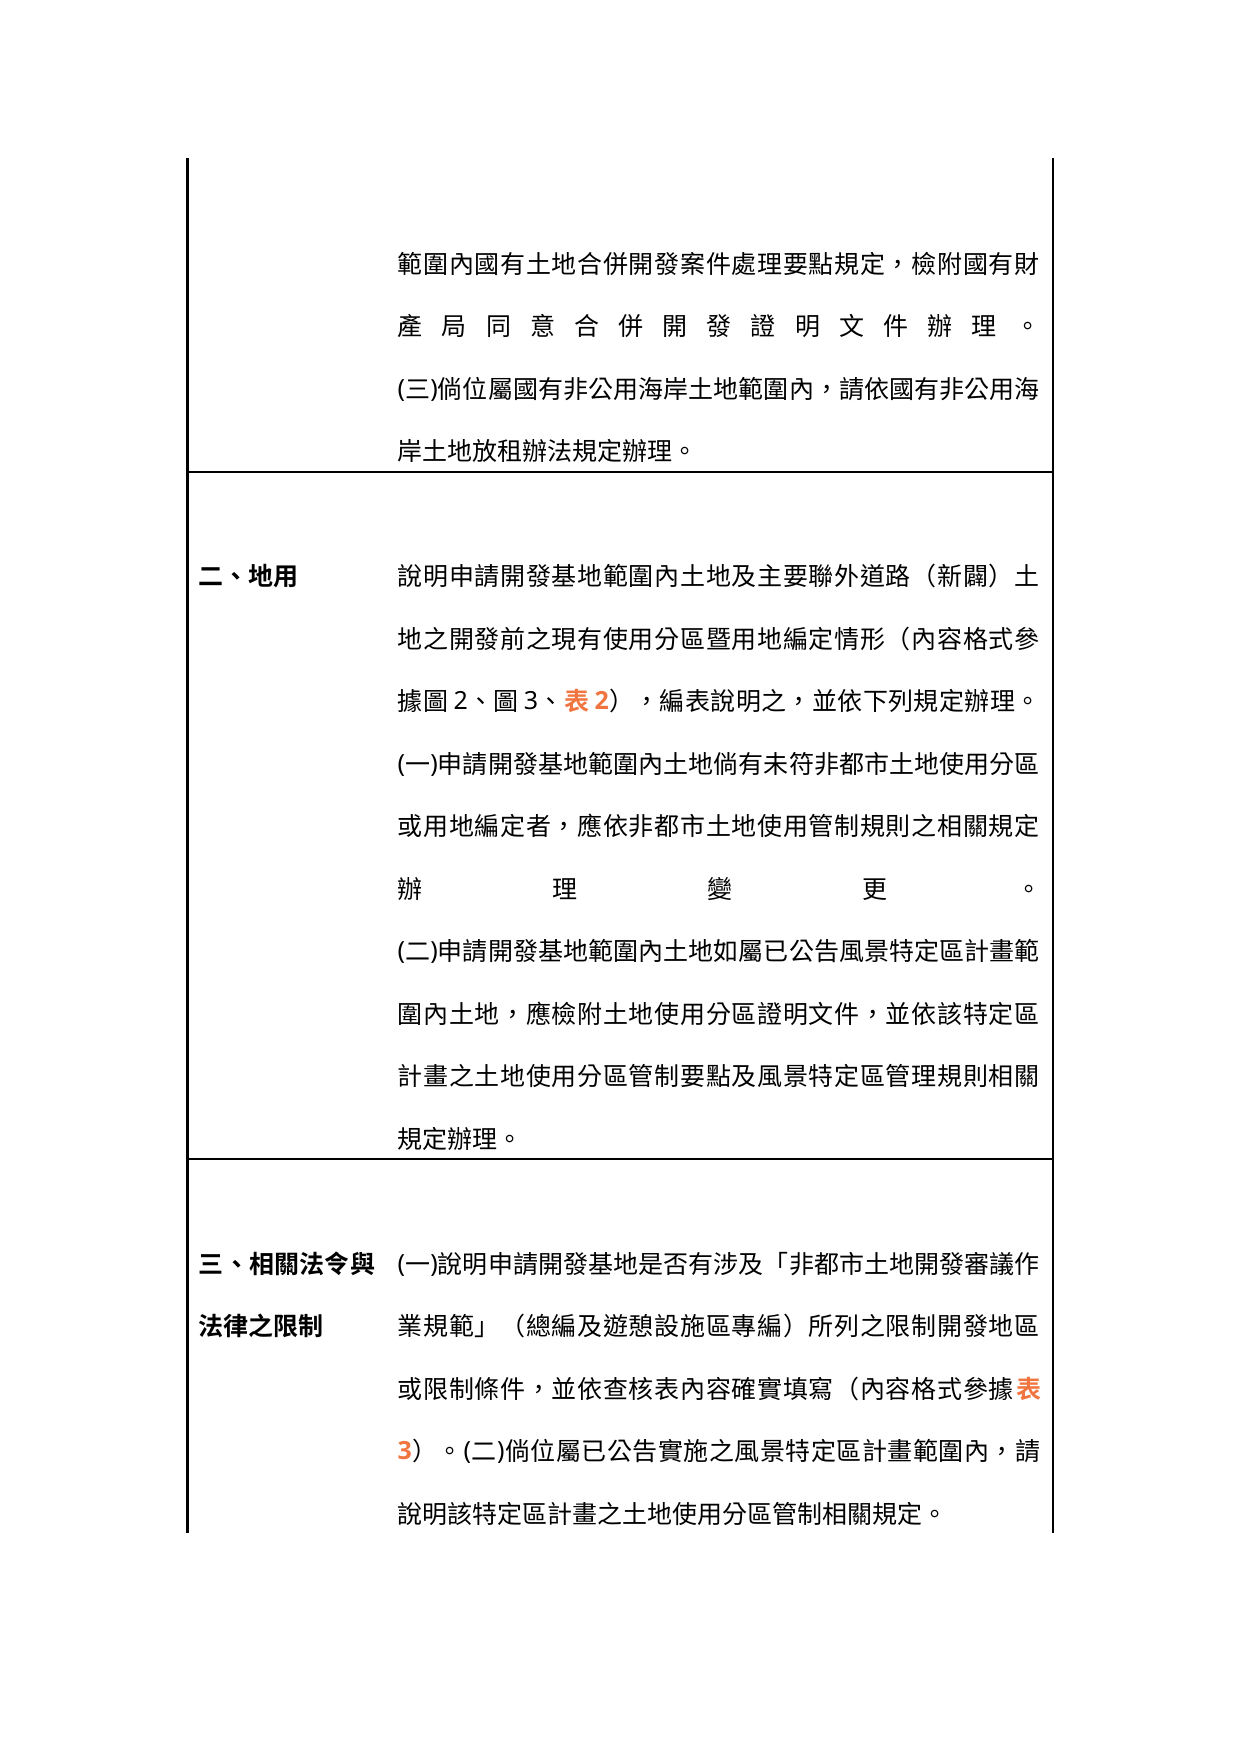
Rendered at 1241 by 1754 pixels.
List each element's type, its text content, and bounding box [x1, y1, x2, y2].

table_cell 範圍內國有土地合併開發案件處理要點規定，檢附國有財產局同意合併開發證明文件辦理。 (三)倘位屬國有非公用海岸土地範圍內，請依國有非公用海岸土地放租辦法規定辦理。 [386, 158, 1052, 471]
table_cell (一)說明申請開發基地是否有涉及「非都市土地開發審議作業規範」（總編及遊憩設施區專編）所列之限制開發地區或限制條件，並依查核表內容確實填寫（內容格式參據表3）。(二)倘位屬已公告實施之風景特定區計畫範圍內，請說明該特定區計畫之土地使用分區管制相關規定。 [386, 1160, 1052, 1533]
table_cell [189, 158, 386, 471]
table_cell 三、相關法令與法律之限制 [189, 1160, 386, 1533]
table_cell 說明申請開發基地範圍內土地及主要聯外道路（新闢）土地之開發前之現有使用分區暨用地編定情形（內容格式參據圖2、圖3、表2），編表說明之，並依下列規定辦理。 (一)申請開發基地範圍內土地倘有未符非都市土地使用分區或用地編定者，應依非都市土地使用管制規則之相關規定辦理變更。 (二)申請開發基地範圍內土地如屬已公告風景特定區計畫範圍內土地，應檢附土地使用分區證明文件，並依該特定區計畫之土地使用分區管制要點及風景特定區管理規則相關規定辦理。 [386, 473, 1052, 1158]
table_cell 二、地用 [189, 473, 386, 1158]
